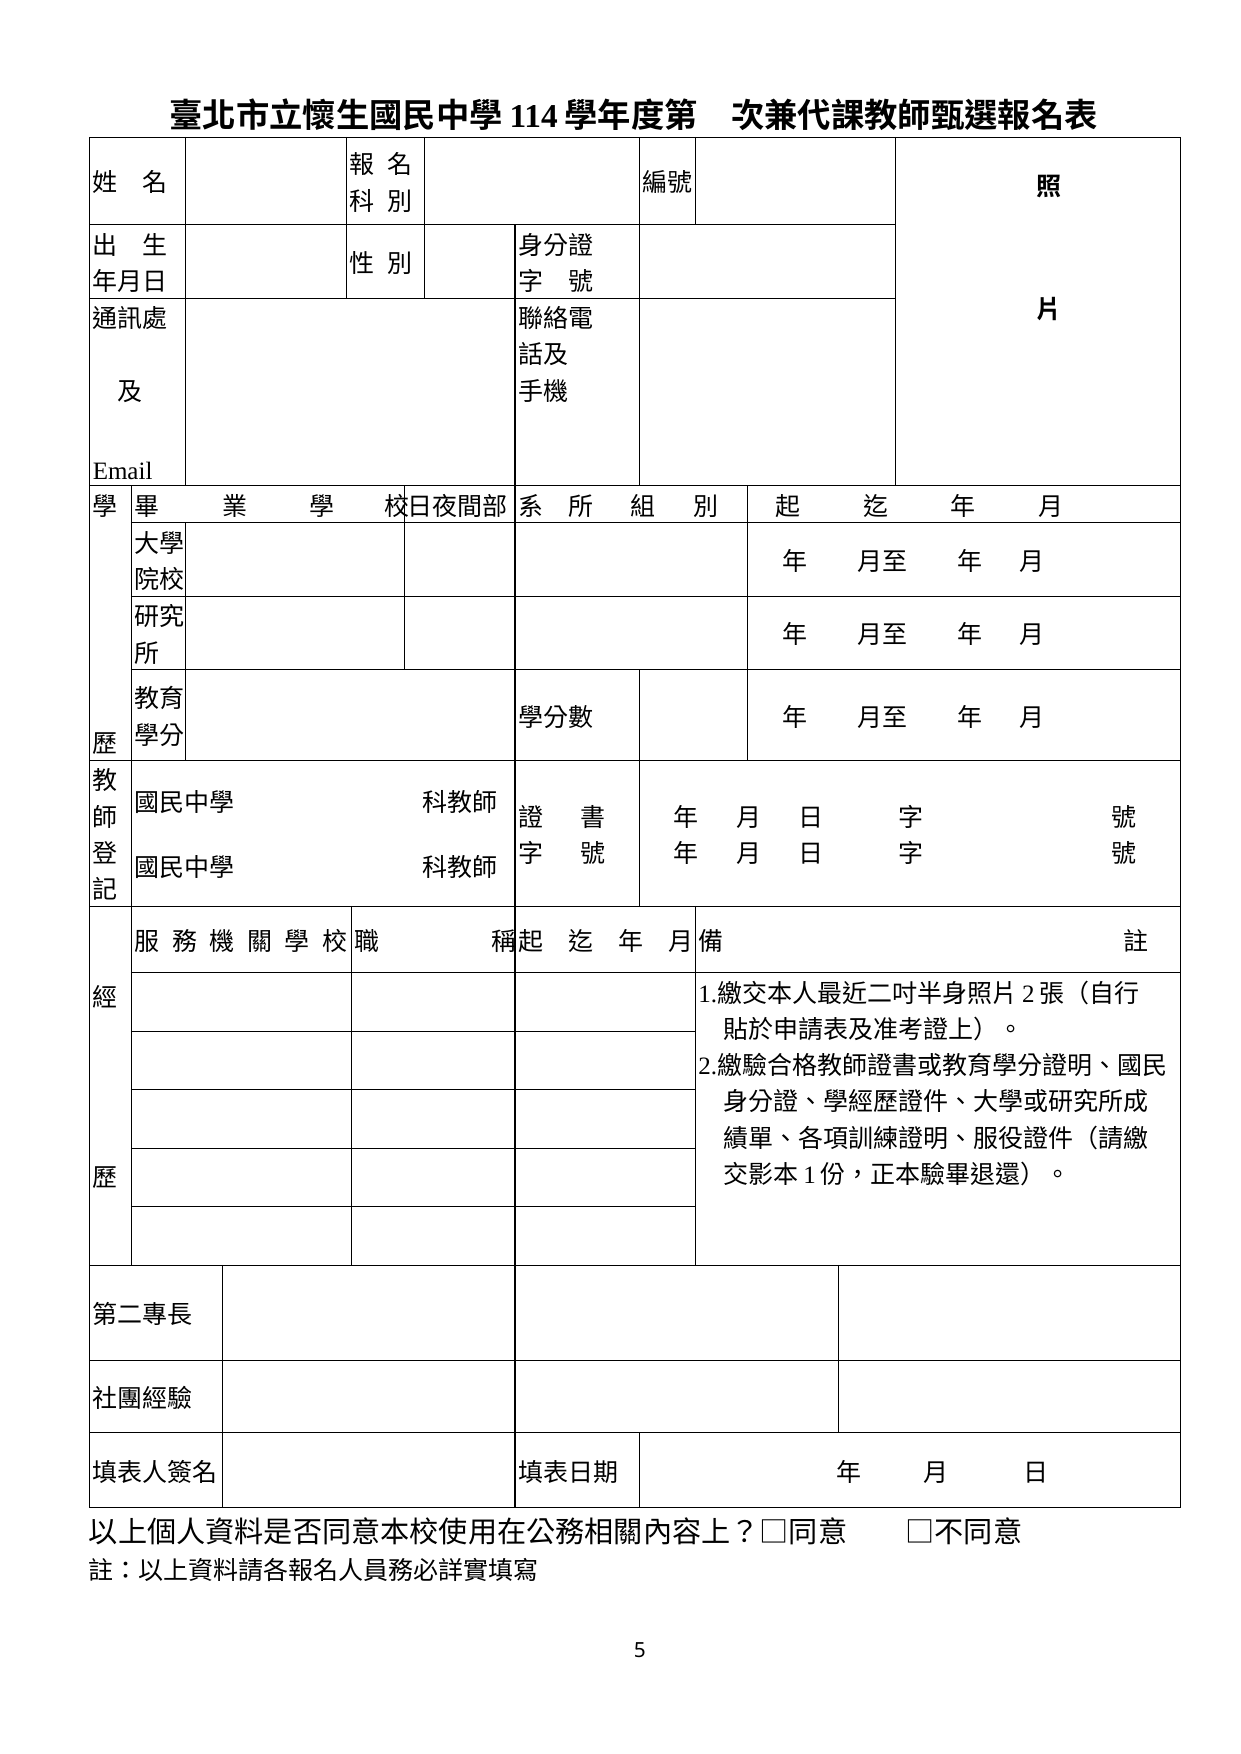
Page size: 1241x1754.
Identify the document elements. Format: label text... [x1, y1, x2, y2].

table_cell [186, 299, 514, 485]
table_header 照 片 [896, 138, 1180, 485]
table_cell 系 所 組 別 [516, 486, 747, 522]
table_cell 1.繳交本人最近二吋半身照片2張（自行 貼於申請表及准考證上）。 2.繳驗合格教師證書或教育學分證明、國民 身分證、學經歷證件、大學或研究所成 績單、各項訓練證明、服役證件（請繳 交影本1份，正本驗畢退還）。 [696, 973, 1180, 1265]
table_cell 性 別 [347, 225, 424, 298]
table_header [696, 138, 895, 224]
table_cell 年 月至 年 月 [748, 523, 1180, 596]
table_cell 大學 院校 [132, 523, 185, 596]
text 臺北市立懷生國民中學114學年度第 次兼代課教師甄選報名表 [89, 89, 1178, 137]
table_cell [186, 523, 404, 596]
table_cell 教 師 登 記 [90, 761, 131, 906]
table_cell 填表人簽名 [90, 1433, 222, 1507]
table_cell [223, 1266, 514, 1359]
table_cell 身分證 字 號 [516, 225, 639, 298]
table_header 編號 [640, 138, 695, 224]
table_cell [352, 1207, 514, 1265]
table_cell 第二專長 [90, 1266, 222, 1359]
table_cell [839, 1361, 1180, 1432]
table_header 報 名 科 別 [347, 138, 424, 224]
table_cell [516, 1266, 838, 1359]
table_cell [132, 1090, 351, 1148]
table_header 姓 名 [90, 138, 185, 224]
table_cell 年 月 日 [640, 1433, 1180, 1507]
table_cell [425, 225, 514, 298]
table_cell [352, 1090, 514, 1148]
table_cell [516, 1207, 695, 1265]
table_cell 服 務 機 關 學 校 [132, 907, 351, 972]
table_cell 年 月至 年 月 [748, 597, 1180, 669]
text 以上個人資料是否同意本校使用在公務相關內容上？□同意 □不同意 [89, 1508, 1181, 1550]
table_cell 社團經驗 [90, 1361, 222, 1432]
table_cell 證 書 字 號 [516, 761, 639, 906]
table_cell [132, 973, 351, 1031]
table_cell [186, 225, 346, 298]
table_cell [186, 597, 404, 669]
text 註：以上資料請各報名人員務必詳實填寫 [89, 1550, 1203, 1587]
table_cell 教育 學分 [132, 670, 185, 760]
table_cell 國民中學 科教師 國民中學 科教師 [132, 761, 514, 906]
table_cell 填表日期 [516, 1433, 639, 1507]
table_cell [352, 1032, 514, 1089]
table_cell [405, 523, 514, 596]
table_cell [516, 1090, 695, 1148]
table_cell 學 歷 [90, 486, 131, 760]
table_cell [352, 973, 514, 1031]
table_cell [132, 1207, 351, 1265]
table_cell 通訊處及 Email [90, 299, 185, 485]
table_cell [352, 1149, 514, 1206]
table_cell [516, 973, 695, 1031]
table_cell 起 迄 年 月 [516, 907, 695, 972]
table_cell [640, 299, 895, 485]
table_cell 研究 所 [132, 597, 185, 669]
table_cell [132, 1149, 351, 1206]
table_cell [223, 1433, 514, 1507]
table_header [425, 138, 639, 224]
table_cell [223, 1361, 514, 1432]
table_cell [516, 523, 747, 596]
table_cell 備 註 [696, 907, 1180, 972]
table_cell [516, 1032, 695, 1089]
table_cell 經 歷 [90, 907, 131, 1265]
table_cell 日夜間部 [405, 486, 514, 522]
table_cell [405, 597, 514, 669]
table_cell [132, 1032, 351, 1089]
table_cell [640, 670, 747, 760]
table_cell [186, 670, 514, 760]
table_cell [516, 597, 747, 669]
table_cell 職 稱 [352, 907, 514, 972]
table_cell [839, 1266, 1180, 1359]
table_cell 年 月至 年 月 [748, 670, 1180, 760]
table_cell 學分數 [516, 670, 639, 760]
table_cell [516, 1361, 838, 1432]
table_cell 年 月 日 字 號 年 月 日 字 號 [640, 761, 1180, 906]
table_cell 出 生 年月日 [90, 225, 185, 298]
table_header [186, 138, 346, 224]
table_cell 畢 業 學 校 [132, 486, 404, 522]
table_cell 起 迄 年 月 [748, 486, 1180, 522]
table_cell 聯絡電 話及 手機 [516, 299, 639, 485]
table_cell [640, 225, 895, 298]
table_cell [516, 1149, 695, 1206]
